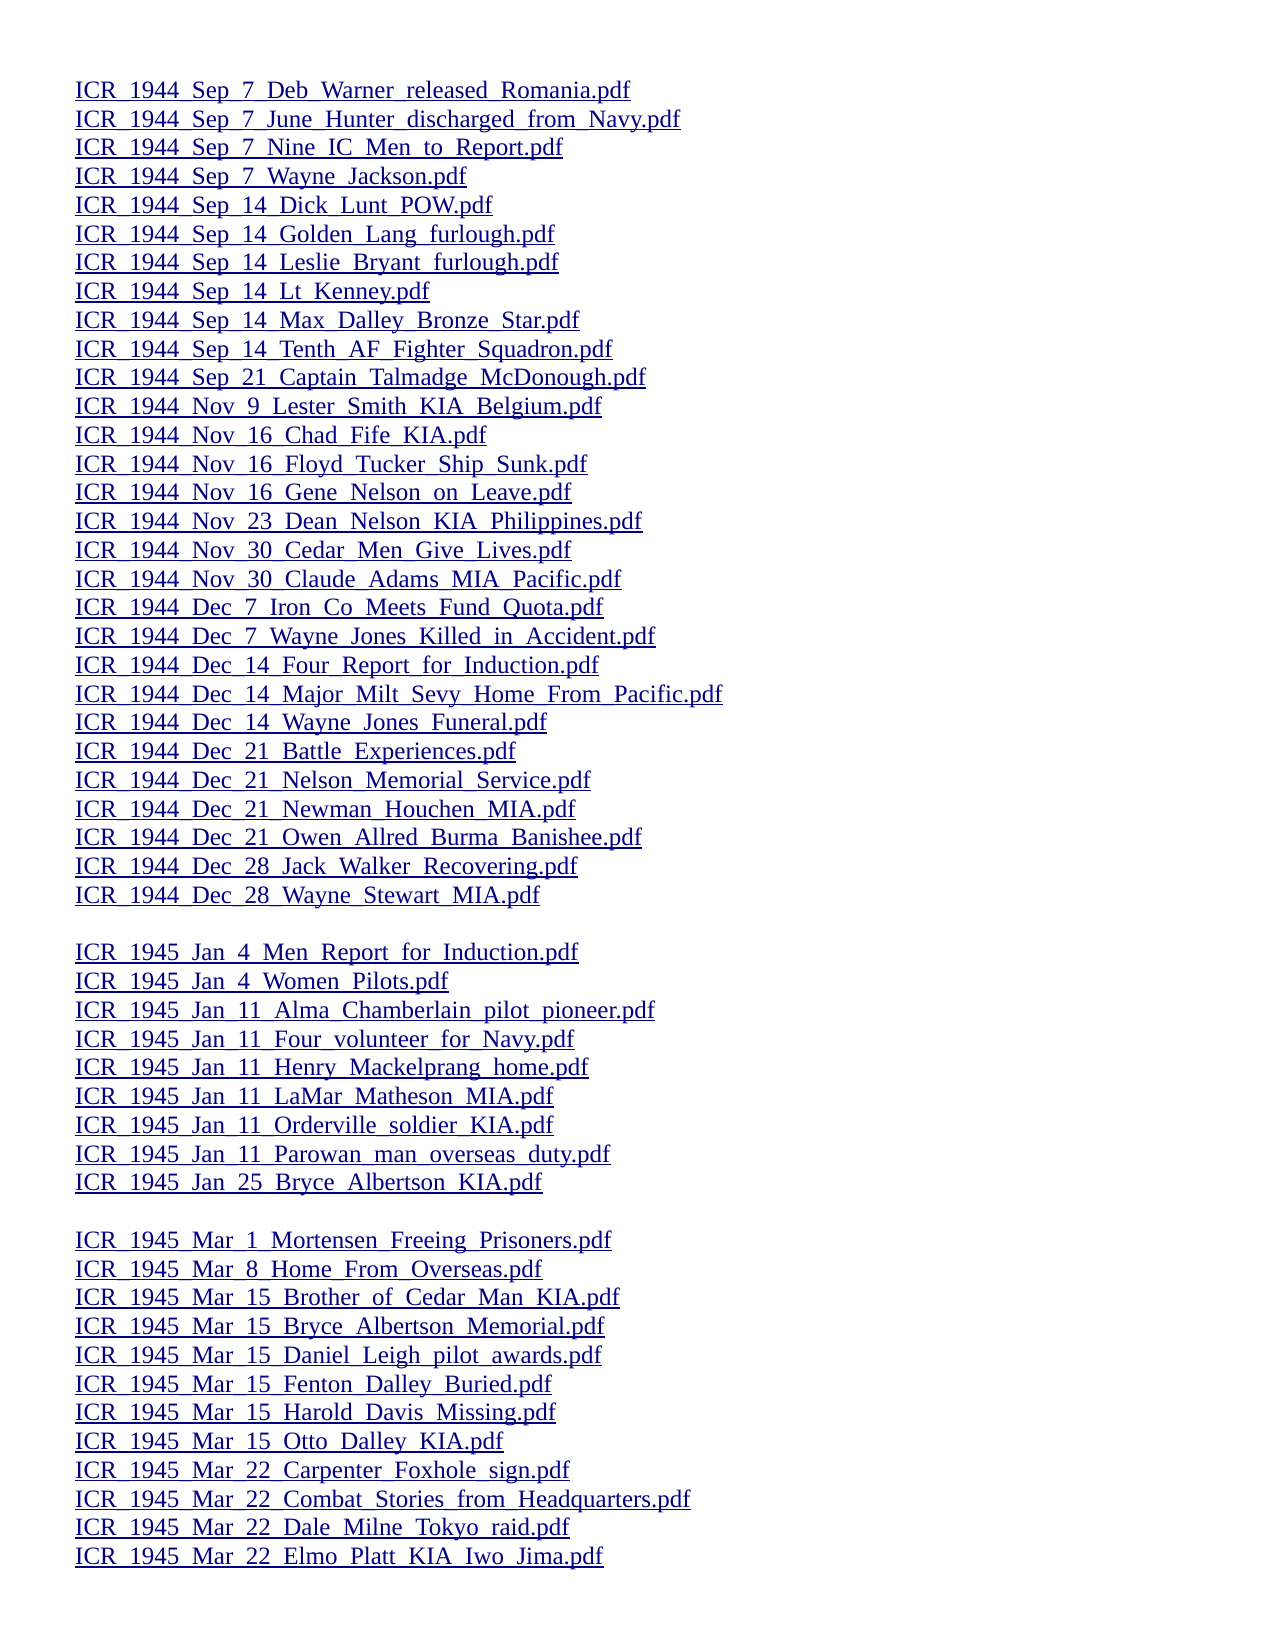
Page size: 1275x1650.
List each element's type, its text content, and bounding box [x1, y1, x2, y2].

text ICR_1945_Jan_11_Henry_Mackelprang_home.pdf [75, 1052, 1200, 1081]
text ICR_1944_Dec_21_Owen_Allred_Burma_Banishee.pdf [75, 822, 1200, 851]
text ICR_1945_Jan_11_Parowan_man_overseas_duty.pdf [75, 1139, 1200, 1167]
text ICR_1945_Mar_22_Dale_Milne_Tokyo_raid.pdf [75, 1512, 1200, 1541]
text ICR_1945_Mar_22_Elmo_Platt_KIA_Iwo_Jima.pdf [75, 1541, 1200, 1570]
text ICR_1945_Mar_22_Combat_Stories_from_Headquarters.pdf [75, 1484, 1200, 1512]
text ICR_1944_Sep_14_Dick_Lunt_POW.pdf [75, 190, 1200, 219]
text ICR_1944_Sep_21_Captain_Talmadge_McDonough.pdf [75, 362, 1200, 391]
text ICR_1944_Dec_7_Iron_Co_Meets_Fund_Quota.pdf [75, 592, 1200, 621]
text ICR_1944_Sep_14_Golden_Lang_furlough.pdf [75, 219, 1200, 247]
text ICR_1944_Nov_9_Lester_Smith_KIA_Belgium.pdf [75, 391, 1200, 420]
text ICR_1945_Mar_1_Mortensen_Freeing_Prisoners.pdf [75, 1225, 1200, 1254]
text ICR_1945_Mar_15_Bryce_Albertson_Memorial.pdf [75, 1311, 1200, 1340]
text ICR_1944_Dec_21_Newman_Houchen_MIA.pdf [75, 794, 1200, 822]
text ICR_1945_Jan_11_Four_volunteer_for_Navy.pdf [75, 1024, 1200, 1052]
text ICR_1944_Nov_16_Chad_Fife_KIA.pdf [75, 420, 1200, 449]
text ICR_1944_Sep_7_Nine_IC_Men_to_Report.pdf [75, 132, 1200, 161]
text ICR_1945_Mar_15_Daniel_Leigh_pilot_awards.pdf [75, 1340, 1200, 1369]
text ICR_1944_Dec_21_Nelson_Memorial_Service.pdf [75, 765, 1200, 794]
text ICR_1945_Jan_11_LaMar_Matheson_MIA.pdf [75, 1081, 1200, 1110]
text ICR_1944_Dec_14_Wayne_Jones_Funeral.pdf [75, 707, 1200, 736]
text ICR_1944_Sep_7_June_Hunter_discharged_from_Navy.pdf [75, 104, 1200, 132]
text ICR_1944_Dec_21_Battle_Experiences.pdf [75, 736, 1200, 765]
text ICR_1945_Jan_25_Bryce_Albertson_KIA.pdf [75, 1167, 1200, 1196]
text ICR_1945_Mar_22_Carpenter_Foxhole_sign.pdf [75, 1455, 1200, 1484]
text ICR_1945_Jan_11_Orderville_soldier_KIA.pdf [75, 1110, 1200, 1139]
text ICR_1944_Sep_14_Max_Dalley_Bronze_Star.pdf [75, 305, 1200, 334]
text ICR_1945_Jan_4_Women_Pilots.pdf [75, 966, 1200, 995]
text ICR_1944_Sep_14_Lt_Kenney.pdf [75, 276, 1200, 305]
text ICR_1944_Nov_30_Cedar_Men_Give_Lives.pdf [75, 535, 1200, 564]
text ICR_1944_Dec_28_Wayne_Stewart_MIA.pdf [75, 880, 1200, 909]
text ICR_1944_Nov_30_Claude_Adams_MIA_Pacific.pdf [75, 564, 1200, 592]
text ICR_1944_Dec_28_Jack_Walker_Recovering.pdf [75, 851, 1200, 880]
text ICR_1945_Jan_11_Alma_Chamberlain_pilot_pioneer.pdf [75, 995, 1200, 1024]
text ICR_1945_Mar_15_Harold_Davis_Missing.pdf [75, 1397, 1200, 1426]
text ICR_1944_Nov_16_Gene_Nelson_on_Leave.pdf [75, 477, 1200, 506]
text ICR_1944_Sep_14_Tenth_AF_Fighter_Squadron.pdf [75, 334, 1200, 362]
text ICR_1945_Mar_15_Brother_of_Cedar_Man_KIA.pdf [75, 1282, 1200, 1311]
text ICR_1944_Nov_23_Dean_Nelson_KIA_Philippines.pdf [75, 506, 1200, 535]
text ICR_1945_Mar_15_Fenton_Dalley_Buried.pdf [75, 1369, 1200, 1397]
text ICR_1944_Dec_14_Major_Milt_Sevy_Home_From_Pacific.pdf [75, 679, 1200, 707]
text ICR_1944_Sep_7_Wayne_Jackson.pdf [75, 161, 1200, 190]
text ICR_1945_Mar_15_Otto_Dalley_KIA.pdf [75, 1426, 1200, 1455]
text ICR_1944_Sep_14_Leslie_Bryant_furlough.pdf [75, 247, 1200, 276]
text ICR_1944_Dec_7_Wayne_Jones_Killed_in_Accident.pdf [75, 621, 1200, 650]
text ICR_1944_Sep_7_Deb_Warner_released_Romania.pdf [75, 75, 1200, 104]
text ICR_1944_Nov_16_Floyd_Tucker_Ship_Sunk.pdf [75, 449, 1200, 477]
text ICR_1945_Jan_4_Men_Report_for_Induction.pdf [75, 937, 1200, 966]
text ICR_1945_Mar_8_Home_From_Overseas.pdf [75, 1254, 1200, 1282]
text ICR_1944_Dec_14_Four_Report_for_Induction.pdf [75, 650, 1200, 679]
